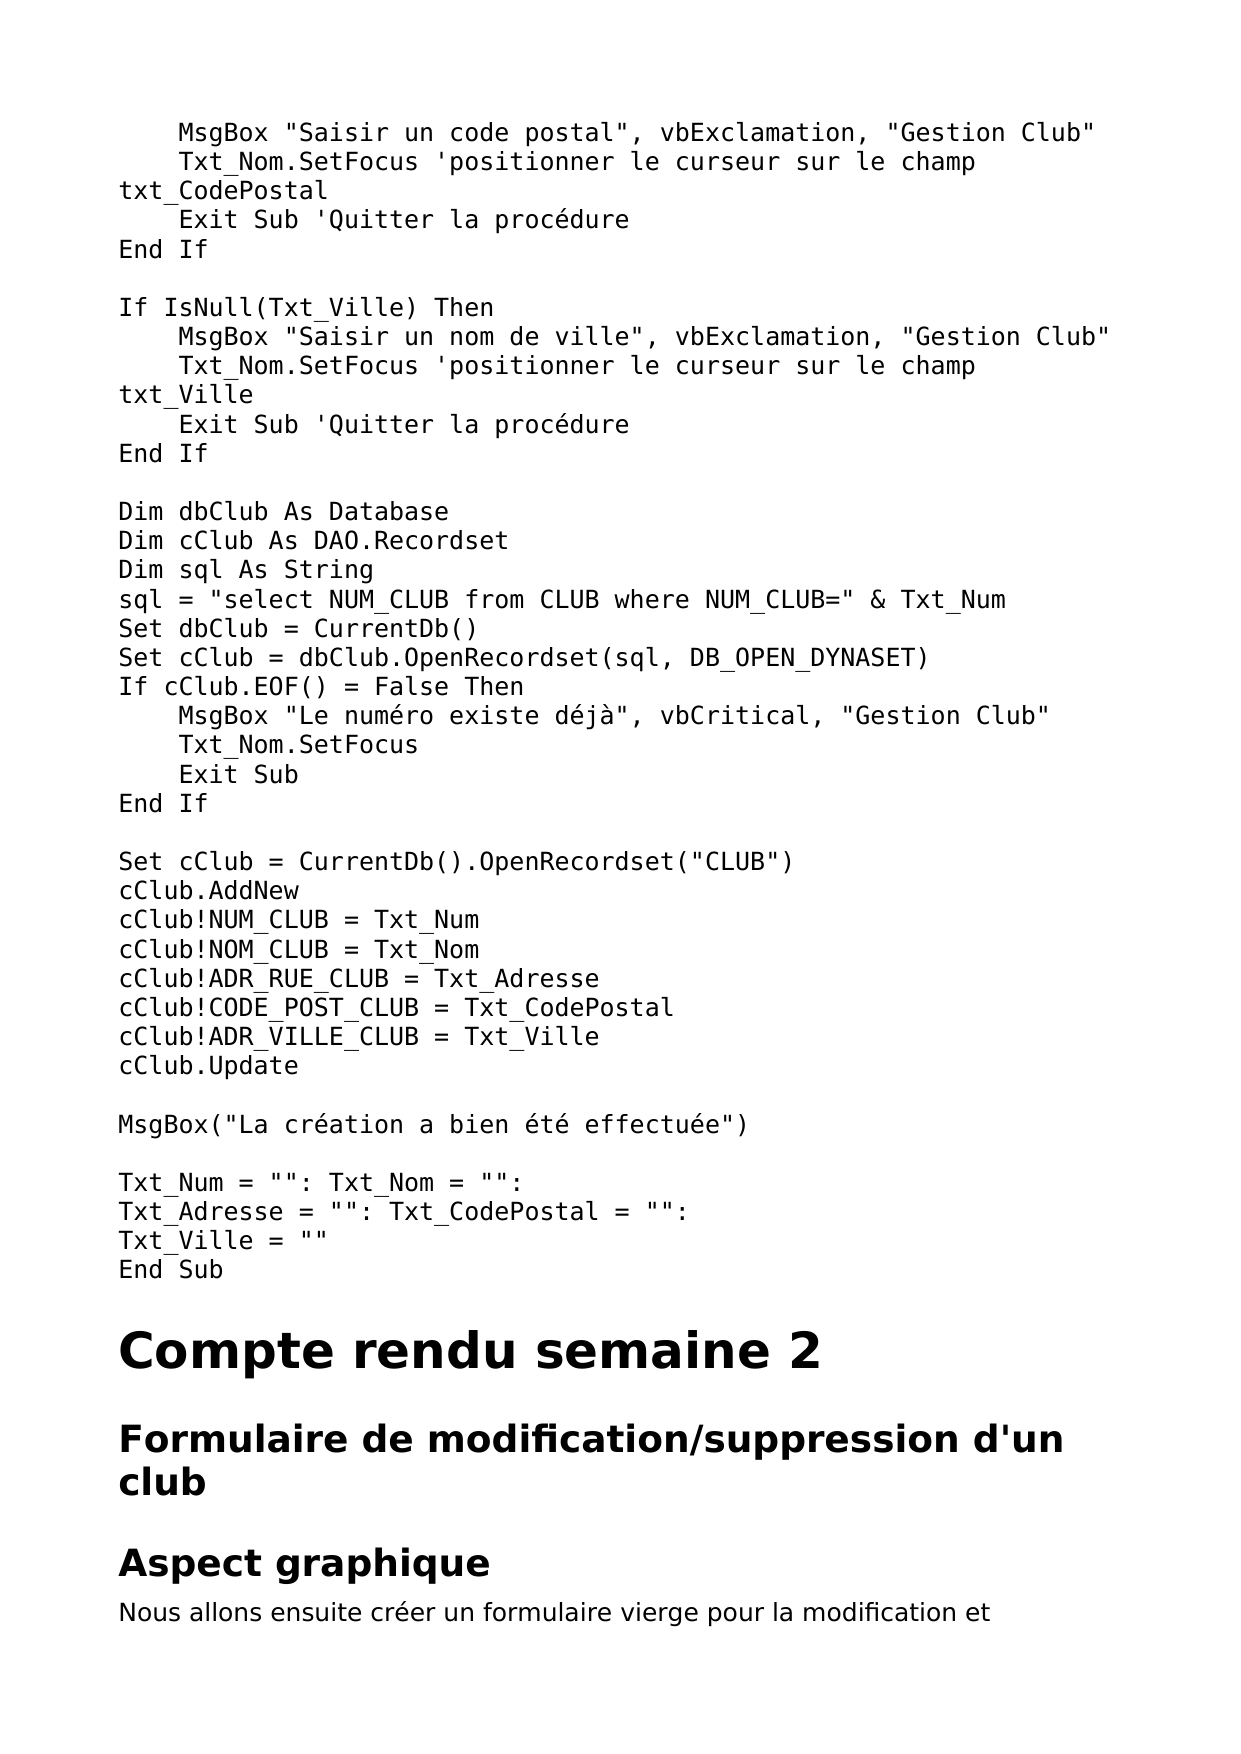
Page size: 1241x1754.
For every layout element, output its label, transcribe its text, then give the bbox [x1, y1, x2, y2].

subtitle Aspect graphique [118, 1542, 1122, 1586]
text Nous allons ensuite créer un formulaire vierge pour la modification et [118, 1598, 1122, 1627]
subtitle Formulaire de modification/suppression d'un club [118, 1417, 1122, 1504]
subtitle Compte rendu semaine 2 [118, 1322, 1122, 1380]
text MsgBox "Saisir un code postal", vbExclamation, "Gestion Club" Txt_Nom.SetFocus 'positionner le curseur sur le champ txt_CodePostal Exit Sub 'Quitter la procédure End If If IsNull(Txt_Ville) Then MsgBox "Saisir un nom de ville", vbExclamation, "Gestion Club" Txt_Nom.SetFocus 'positionner le curseur sur le champ txt_Ville Exit Sub 'Quitter la procédure End If Dim dbClub As Database Dim cClub As DAO.Recordset Dim sql As String sql = "select NUM_CLUB from CLUB where NUM_CLUB=" & Txt_Num Set dbClub = CurrentDb() Set cClub = dbClub.OpenRecordset(sql, DB_OPEN_DYNASET) If cClub.EOF() = False Then MsgBox "Le numéro existe déjà", vbCritical, "Gestion Club" Txt_Nom.SetFocus Exit Sub End If Set cClub = CurrentDb().OpenRecordset("CLUB") cClub.AddNew cClub!NUM_CLUB = Txt_Num cClub!NOM_CLUB = Txt_Nom cClub!ADR_RUE_CLUB = Txt_Adresse cClub!CODE_POST_CLUB = Txt_CodePostal cClub!ADR_VILLE_CLUB = Txt_Ville cClub.Update MsgBox("La création a bien été effectuée") Txt_Num = "": Txt_Nom = "": Txt_Adresse = "": Txt_CodePostal = "": Txt_Ville = "" End Sub [118, 118, 1122, 1285]
